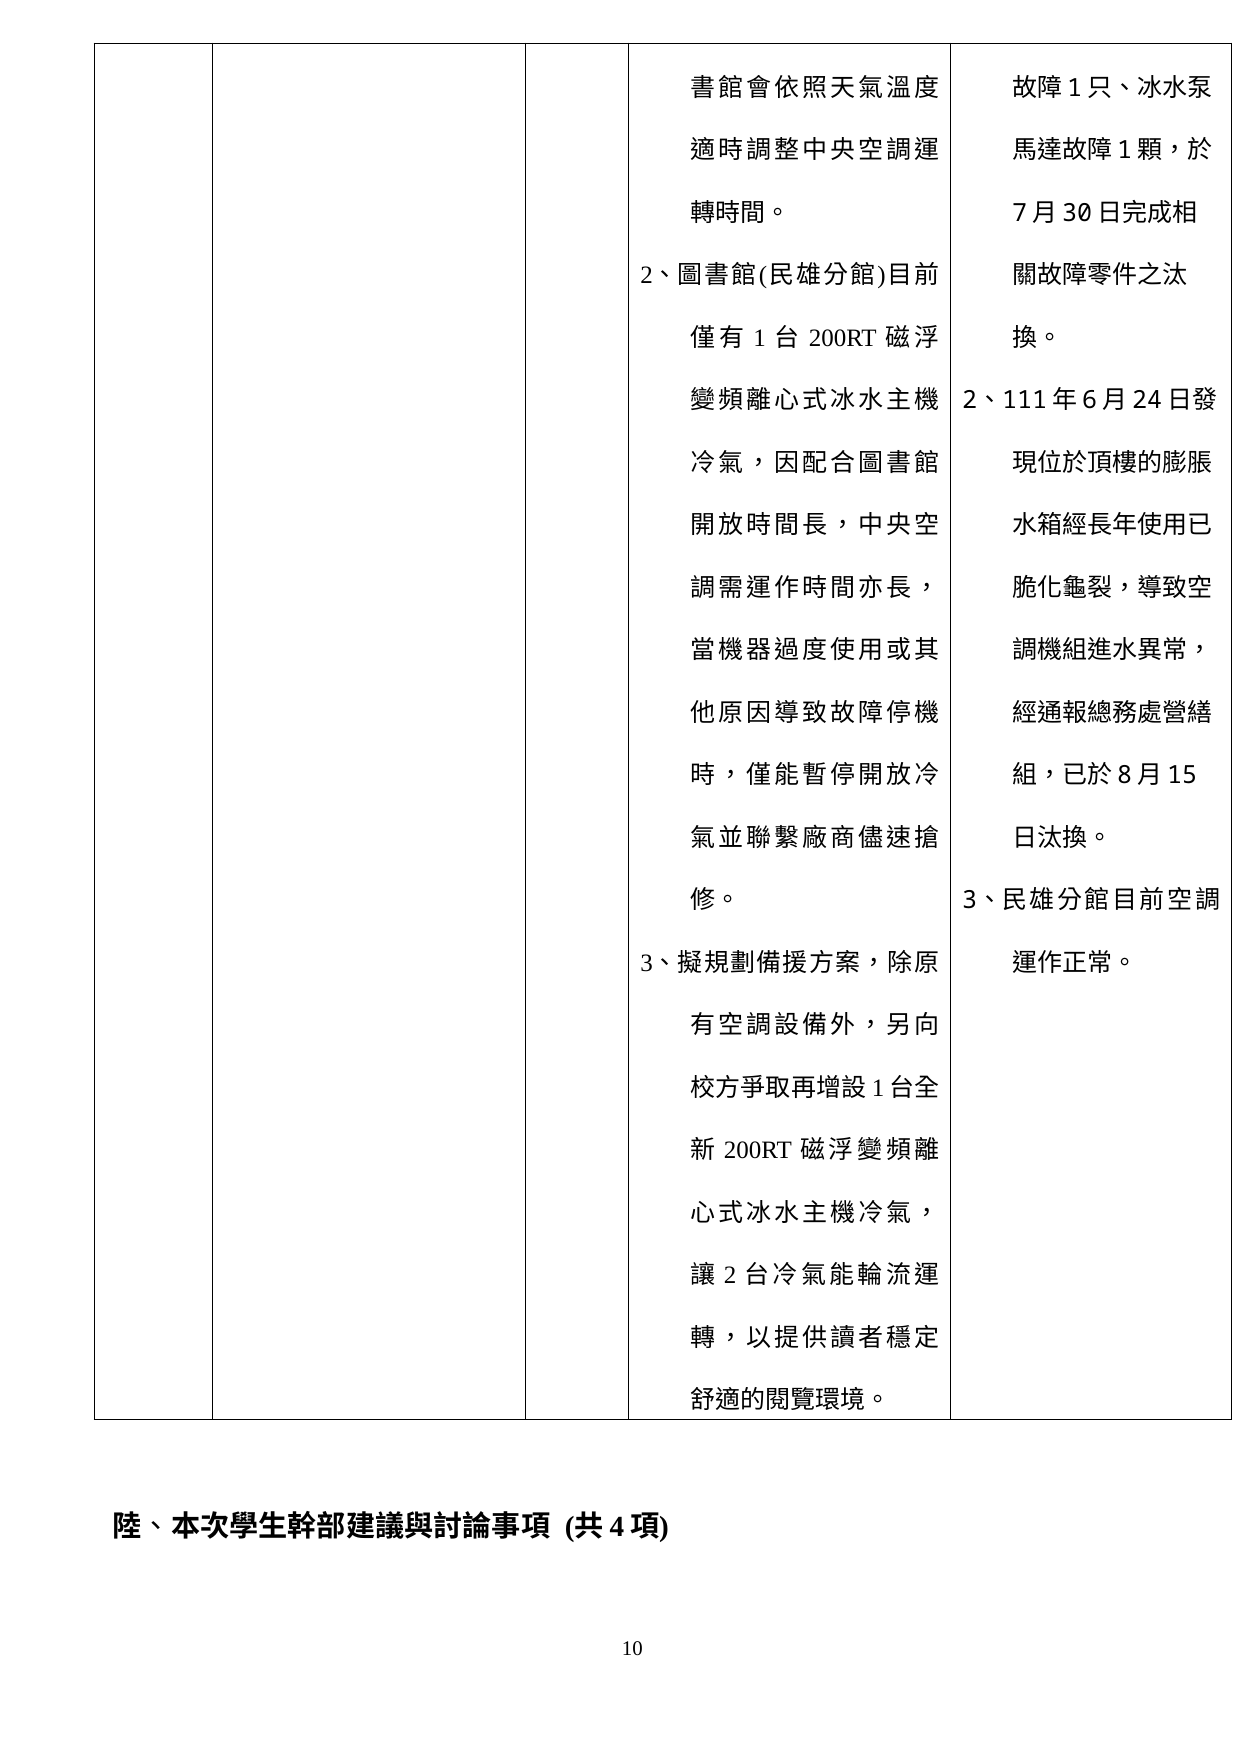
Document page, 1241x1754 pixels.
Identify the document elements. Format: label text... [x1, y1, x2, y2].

text 陸、本次學生幹部建議與討論事項 (共4項) [112, 1482, 1152, 1544]
table_cell [95, 44, 212, 1418]
table_cell [526, 44, 628, 1418]
table_cell 故障1只、冰水泵馬達故障1顆，於7月30日完成相關故障零件之汰換。 111年6月24日發現位於頂樓的膨脹水箱經長年使用已脆化龜裂，導致空調機組進水異常，經通報總務處營繕組，已於8月15日汰換。 民雄分館目前空調運作正常。 [951, 44, 1231, 1418]
table_cell 書館會依照天氣溫度適時調整中央空調運轉時間。 圖書館(民雄分館)目前僅有1台200RT磁浮變頻離心式冰水主機冷氣，因配合圖書館開放時間長，中央空調需運作時間亦長，當機器過度使用或其他原因導致故障停機時，僅能暫停開放冷氣並聯繫廠商儘速搶修。 擬規劃備援方案，除原有空調設備外，另向校方爭取再增設1台全新200RT磁浮變頻離心式冰水主機冷氣，讓2台冷氣能輪流運轉，以提供讀者穩定舒適的閱覽環境。 [629, 44, 950, 1418]
table_cell [213, 44, 525, 1418]
